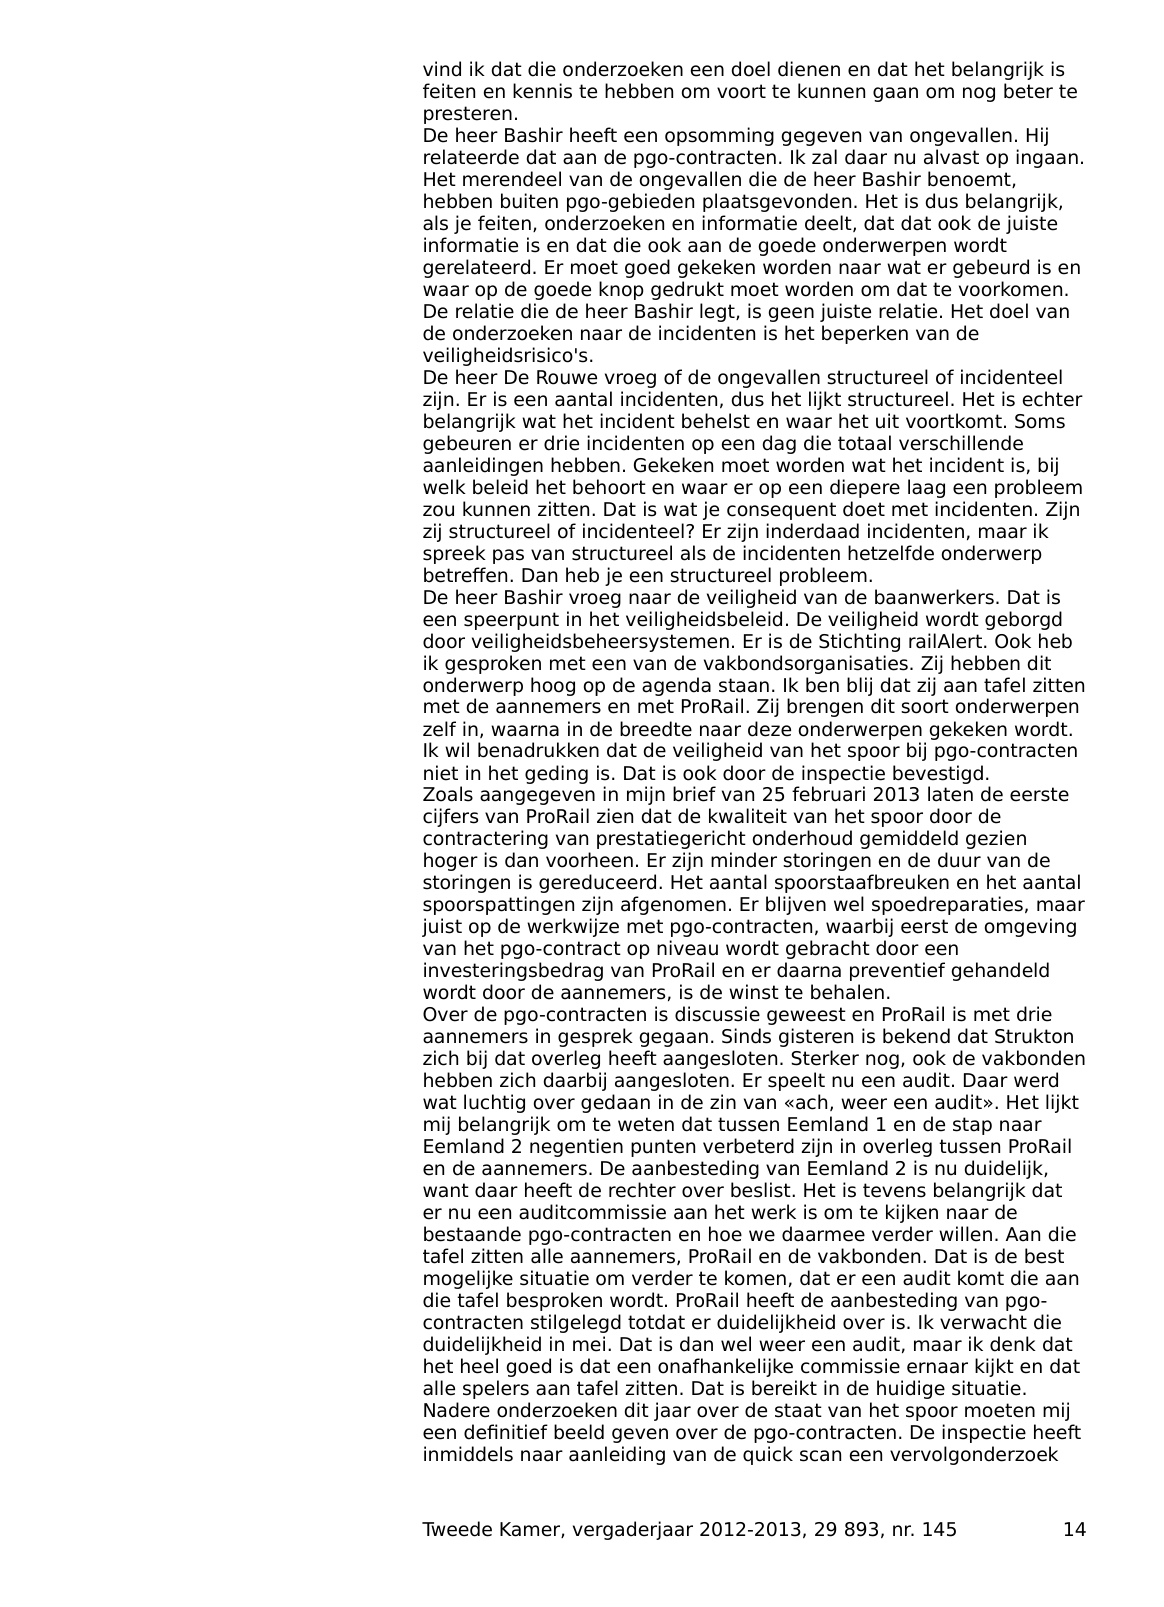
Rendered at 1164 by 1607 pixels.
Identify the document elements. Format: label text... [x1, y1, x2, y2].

text De heer De Rouwe vroeg of de ongevallen structureel of incidenteel zijn. Er is een aantal incidenten, dus het lijkt structureel. Het is echter belangrijk wat het incident behelst en waar het uit voortkomt. Soms gebeuren er drie incidenten op een dag die totaal verschillende aanleidingen hebben. Gekeken moet worden wat het incident is, bij welk beleid het behoort en waar er op een diepere laag een probleem zou kunnen zitten. Dat is wat je consequent doet met incidenten. Zijn zij structureel of incidenteel? Er zijn inderdaad incidenten, maar ik spreek pas van structureel als de incidenten hetzelfde onderwerp betreffen. Dan heb je een structureel probleem. [422, 367, 1087, 587]
text Over de pgo-contracten is discussie geweest en ProRail is met drie aannemers in gesprek gegaan. Sinds gisteren is bekend dat Strukton zich bij dat overleg heeft aangesloten. Sterker nog, ook de vakbonden hebben zich daarbij aangesloten. Er speelt nu een audit. Daar werd wat luchtig over gedaan in de zin van «ach, weer een audit». Het lijkt mij belangrijk om te weten dat tussen Eemland 1 en de stap naar Eemland 2 negentien punten verbeterd zijn in overleg tussen ProRail en de aannemers. De aanbesteding van Eemland 2 is nu duidelijk, want daar heeft de rechter over beslist. Het is tevens belangrijk dat er nu een auditcommissie aan het werk is om te kijken naar de bestaande pgo-contracten en hoe we daarmee verder willen. Aan die tafel zitten alle aannemers, ProRail en de vakbonden. Dat is de best mogelijke situatie om verder te komen, dat er een audit komt die aan die tafel besproken wordt. ProRail heeft de aanbesteding van pgo-contracten stilgelegd totdat er duidelijkheid over is. Ik verwacht die duidelijkheid in mei. Dat is dan wel weer een audit, maar ik denk dat het heel goed is dat een onafhankelijke commissie ernaar kijkt en dat alle spelers aan tafel zitten. Dat is bereikt in de huidige situatie. [422, 1004, 1087, 1400]
text Nadere onderzoeken dit jaar over de staat van het spoor moeten mij een definitief beeld geven over de pgo-contracten. De inspectie heeft inmiddels naar aanleiding van de quick scan een vervolgonderzoek [422, 1400, 1087, 1466]
text Zoals aangegeven in mijn brief van 25 februari 2013 laten de eerste cijfers van ProRail zien dat de kwaliteit van het spoor door de contractering van prestatiegericht onderhoud gemiddeld gezien hoger is dan voorheen. Er zijn minder storingen en de duur van de storingen is gereduceerd. Het aantal spoorstaafbreuken en het aantal spoorspattingen zijn afgenomen. Er blijven wel spoedreparaties, maar juist op de werkwijze met pgo-contracten, waarbij eerst de omgeving van het pgo-contract op niveau wordt gebracht door een investeringsbedrag van ProRail en er daarna preventief gehandeld wordt door de aannemers, is de winst te behalen. [422, 784, 1087, 1004]
text De heer Bashir vroeg naar de veiligheid van de baanwerkers. Dat is een speerpunt in het veiligheidsbeleid. De veiligheid wordt geborgd door veiligheidsbeheersystemen. Er is de Stichting railAlert. Ook heb ik gesproken met een van de vakbondsorganisaties. Zij hebben dit onderwerp hoog op de agenda staan. Ik ben blij dat zij aan tafel zitten met de aannemers en met ProRail. Zij brengen dit soort onderwerpen zelf in, waarna in de breedte naar deze onderwerpen gekeken wordt. Ik wil benadrukken dat de veiligheid van het spoor bij pgo-contracten niet in het geding is. Dat is ook door de inspectie bevestigd. [422, 587, 1087, 784]
text De heer Bashir heeft een opsomming gegeven van ongevallen. Hij relateerde dat aan de pgo-contracten. Ik zal daar nu alvast op ingaan. Het merendeel van de ongevallen die de heer Bashir benoemt, hebben buiten pgo-gebieden plaatsgevonden. Het is dus belangrijk, als je feiten, onderzoeken en informatie deelt, dat dat ook de juiste informatie is en dat die ook aan de goede onderwerpen wordt gerelateerd. Er moet goed gekeken worden naar wat er gebeurd is en waar op de goede knop gedrukt moet worden om dat te voorkomen. De relatie die de heer Bashir legt, is geen juiste relatie. Het doel van de onderzoeken naar de incidenten is het beperken van de veiligheidsrisico's. [422, 125, 1087, 367]
text vind ik dat die onderzoeken een doel dienen en dat het belangrijk is feiten en kennis te hebben om voort te kunnen gaan om nog beter te presteren. [422, 59, 1087, 125]
